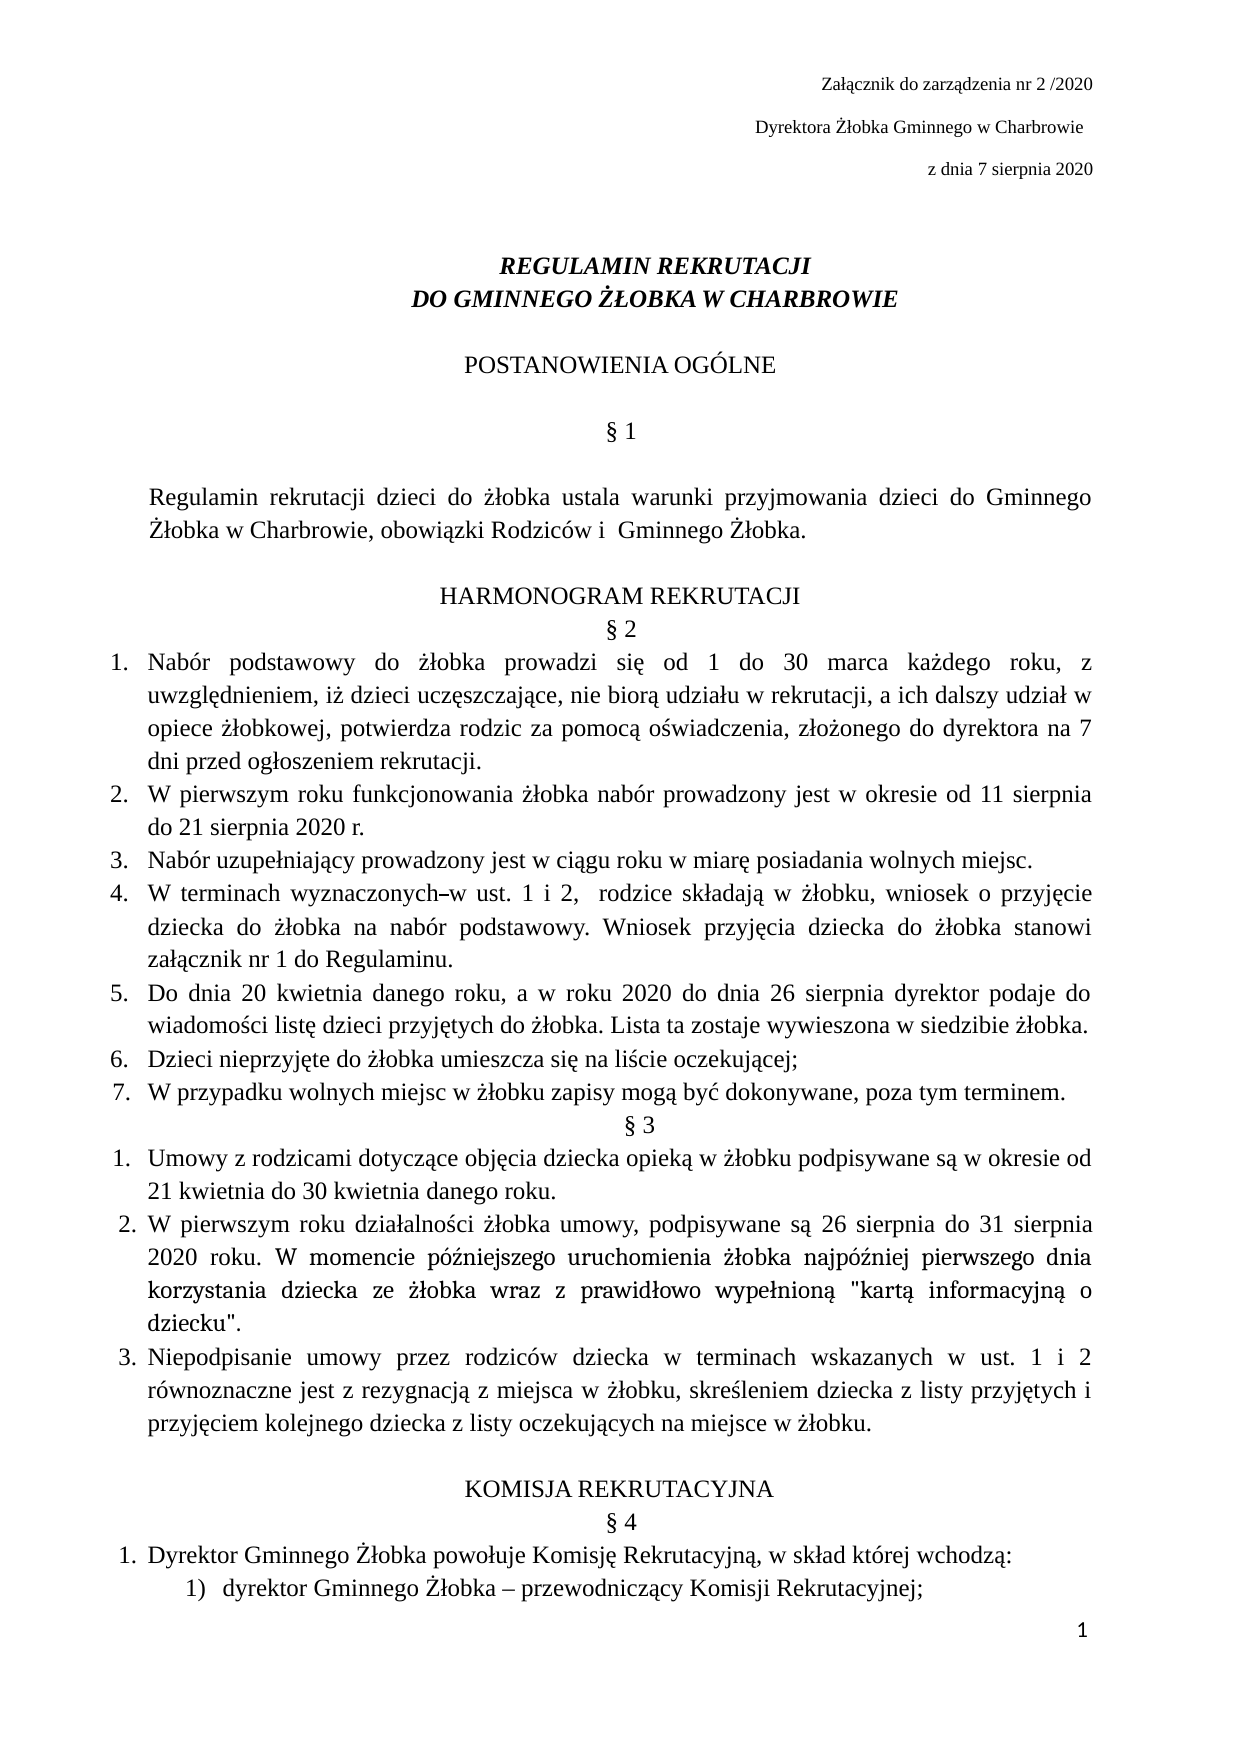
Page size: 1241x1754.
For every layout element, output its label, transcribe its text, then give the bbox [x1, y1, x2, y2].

text DO GMINNEGO ŻŁOBKA W CHARBROWIE [219, 284, 1093, 313]
text POSTANOWIENIA OGÓLNE [147, 350, 1093, 379]
text Załącznik do zarządzenia nr 2 /2020 [219, 74, 1093, 94]
list W pierwszym roku działalności żłobka umowy, podpisywane są 26 sierpnia do 31 sierpnia 2020 roku. W momencie późniejszego uruchomienia żłobka najpóźniej pierwszego dnia korzystania dziecka ze żłobka wraz z prawidłowo wypełnioną "kartą informacyjną o dziecku". [118, 1209, 1093, 1337]
list Umowy z rodzicami dotyczące objęcia dziecka opieką w żłobku podpisywane są w okresie od 21 kwietnia do 30 kwietnia danego roku. [112, 1143, 1093, 1204]
list Nabór podstawowy do żłobka prowadzi się od 1 do 30 marca każdego roku, z uwzględnieniem, iż dzieci uczęszczające, nie biorą udziału w rekrutacji, a ich dalszy udział w opiece żłobkowej, potwierdza rodzic za pomocą oświadczenia, złożonego do dyrektora na 7 dni przed ogłoszeniem rekrutacji. [110, 647, 1093, 775]
text § 1 [605, 416, 1093, 445]
list W terminach wyznaczonych w ust. 1 i 2, rodzice składają w żłobku, wniosek o przyjęcie dziecka do żłobka na nabór podstawowy. Wniosek przyjęcia dziecka do żłobka stanowi załącznik nr 1 do Regulaminu. [110, 878, 1093, 973]
text § 4 [605, 1507, 1093, 1536]
text Dyrektora Żłobka Gminnego w Charbrowie [219, 116, 1093, 137]
list Niepodpisanie umowy przez rodziców dziecka w terminach wskazanych w ust. 1 i 2 równoznaczne jest z rezygnacją z miejsca w żłobku, skreśleniem dziecka z listy przyjętych i przyjęciem kolejnego dziecka z listy oczekujących na miejsce w żłobku. [118, 1342, 1093, 1436]
text HARMONOGRAM REKRUTACJI [439, 581, 1093, 610]
text z dnia 7 sierpnia 2020 [219, 159, 1093, 180]
list W przypadku wolnych miejsc w żłobku zapisy mogą być dokonywane, poza tym terminem. [112, 1077, 1093, 1105]
text § 2 [605, 614, 1093, 643]
list Do dnia 20 kwietnia danego roku, a w roku 2020 do dnia 26 sierpnia dyrektor podaje do wiadomości listę dzieci przyjętych do żłobka. Lista ta zostaje wywieszona w siedzibie żłobka. [110, 978, 1093, 1039]
list Dyrektor Gminnego Żłobka powołuje Komisję Rekrutacyjną, w skład której wchodzą: [118, 1540, 1093, 1568]
text Regulamin rekrutacji dzieci do żłobka ustala warunki przyjmowania dzieci do Gminnego Żłobka w Charbrowie, obowiązki Rodziców i Gminnego Żłobka. [148, 482, 1093, 544]
text REGULAMIN REKRUTACJI [219, 251, 1093, 280]
text § 3 [185, 1110, 1093, 1138]
list Nabór uzupełniający prowadzony jest w ciągu roku w miarę posiadania wolnych miejsc. [110, 846, 1093, 874]
list W pierwszym roku funkcjonowania żłobka nabór prowadzony jest w okresie od 11 sierpnia do 21 sierpnia 2020 r. [110, 779, 1093, 841]
list dyrektor Gminnego Żłobka – przewodniczący Komisji Rekrutacyjnej; [185, 1573, 1093, 1602]
text KOMISJA REKRUTACYJNA [464, 1474, 1093, 1502]
list Dzieci nieprzyjęte do żłobka umieszcza się na liście oczekującej; [110, 1044, 1093, 1072]
